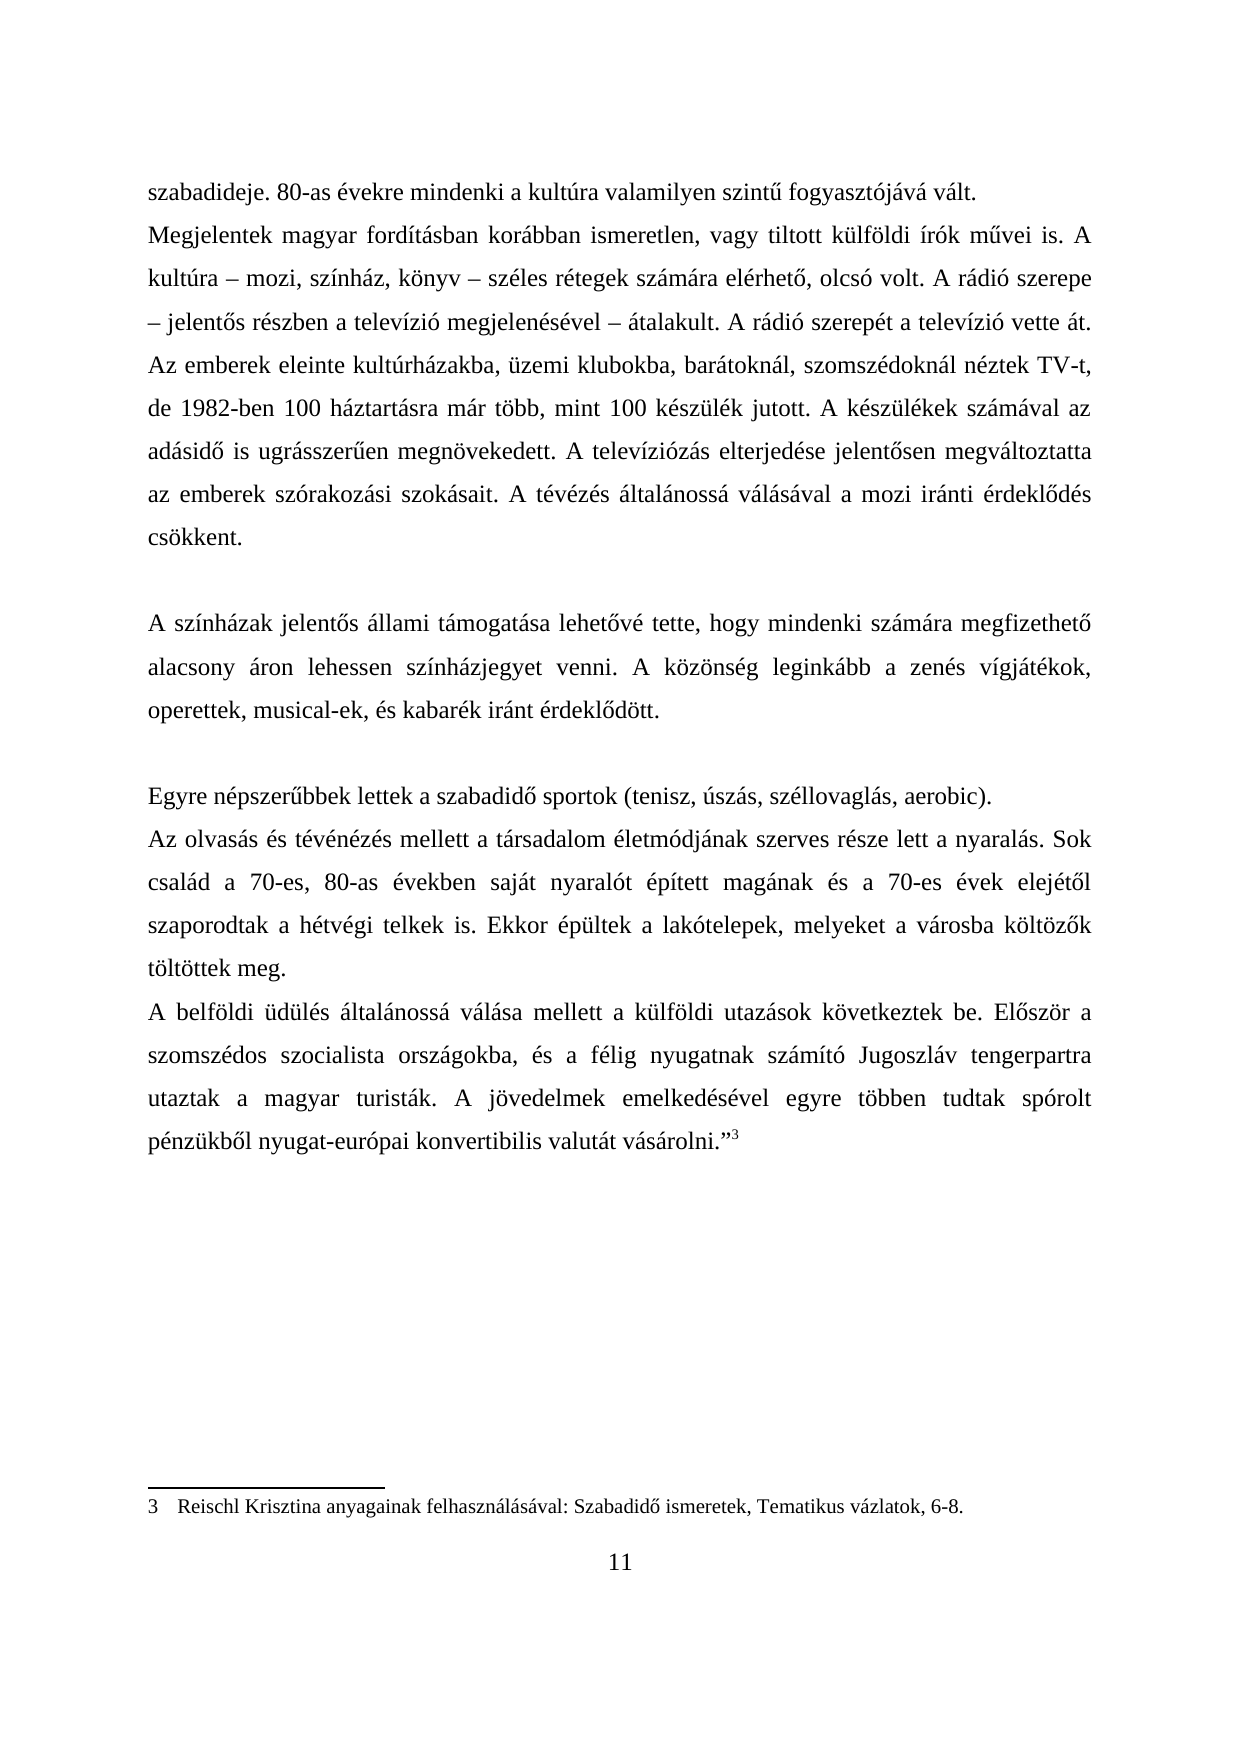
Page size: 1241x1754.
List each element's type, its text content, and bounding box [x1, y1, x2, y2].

text Az olvasás és tévénézés mellett a társadalom életmódjának szerves része lett a nyaralás. Sok család a 70-es, 80-as években saját nyaralót épített magának és a 70-es évek elejétől szaporodtak a hétvégi telkek is. Ekkor épültek a lakótelepek, melyeket a városba költözők töltöttek meg. [148, 824, 1093, 982]
text Egyre népszerűbbek lettek a szabadidő sportok (tenisz, úszás, széllovaglás, aerobic). [148, 781, 1093, 810]
text szabadideje. 80-as évekre mindenki a kultúra valamilyen szintű fogyasztójává vált. [148, 177, 1093, 206]
text A színházak jelentős állami támogatása lehetővé tette, hogy mindenki számára megfizethető alacsony áron lehessen színházjegyet venni. A közönség leginkább a zenés vígjátékok, operettek, musical-ek, és kabarék iránt érdeklődött. [148, 608, 1093, 723]
text Megjelentek magyar fordításban korábban ismeretlen, vagy tiltott külföldi írók művei is. A kultúra – mozi, színház, könyv – széles rétegek számára elérhető, olcsó volt. A rádió szerepe – jelentős részben a televízió megjelenésével – átalakult. A rádió szerepét a televízió vette át. Az emberek eleinte kultúrházakba, üzemi klubokba, barátoknál, szomszédoknál néztek TV-t, de 1982-ben 100 háztartásra már több, mint 100 készülék jutott. A készülékek számával az adásidő is ugrásszerűen megnövekedett. A televíziózás elterjedése jelentősen megváltoztatta az emberek szórakozási szokásait. A tévézés általánossá válásával a mozi iránti érdeklődés csökkent. [148, 220, 1093, 551]
text A belföldi üdülés általánossá válása mellett a külföldi utazások következtek be. Először a szomszédos szocialista országokba, és a félig nyugatnak számító Jugoszláv tengerpartra utaztak a magyar turisták. A jövedelmek emelkedésével egyre többen tudtak spórolt pénzükből nyugat-európai konvertibilis valutát vásárolni.” [148, 997, 1093, 1155]
text Reischl Krisztina anyagainak felhasználásával: Szabadidő ismeretek, Tematikus vázlatok, 6-8. [148, 1494, 1093, 1518]
